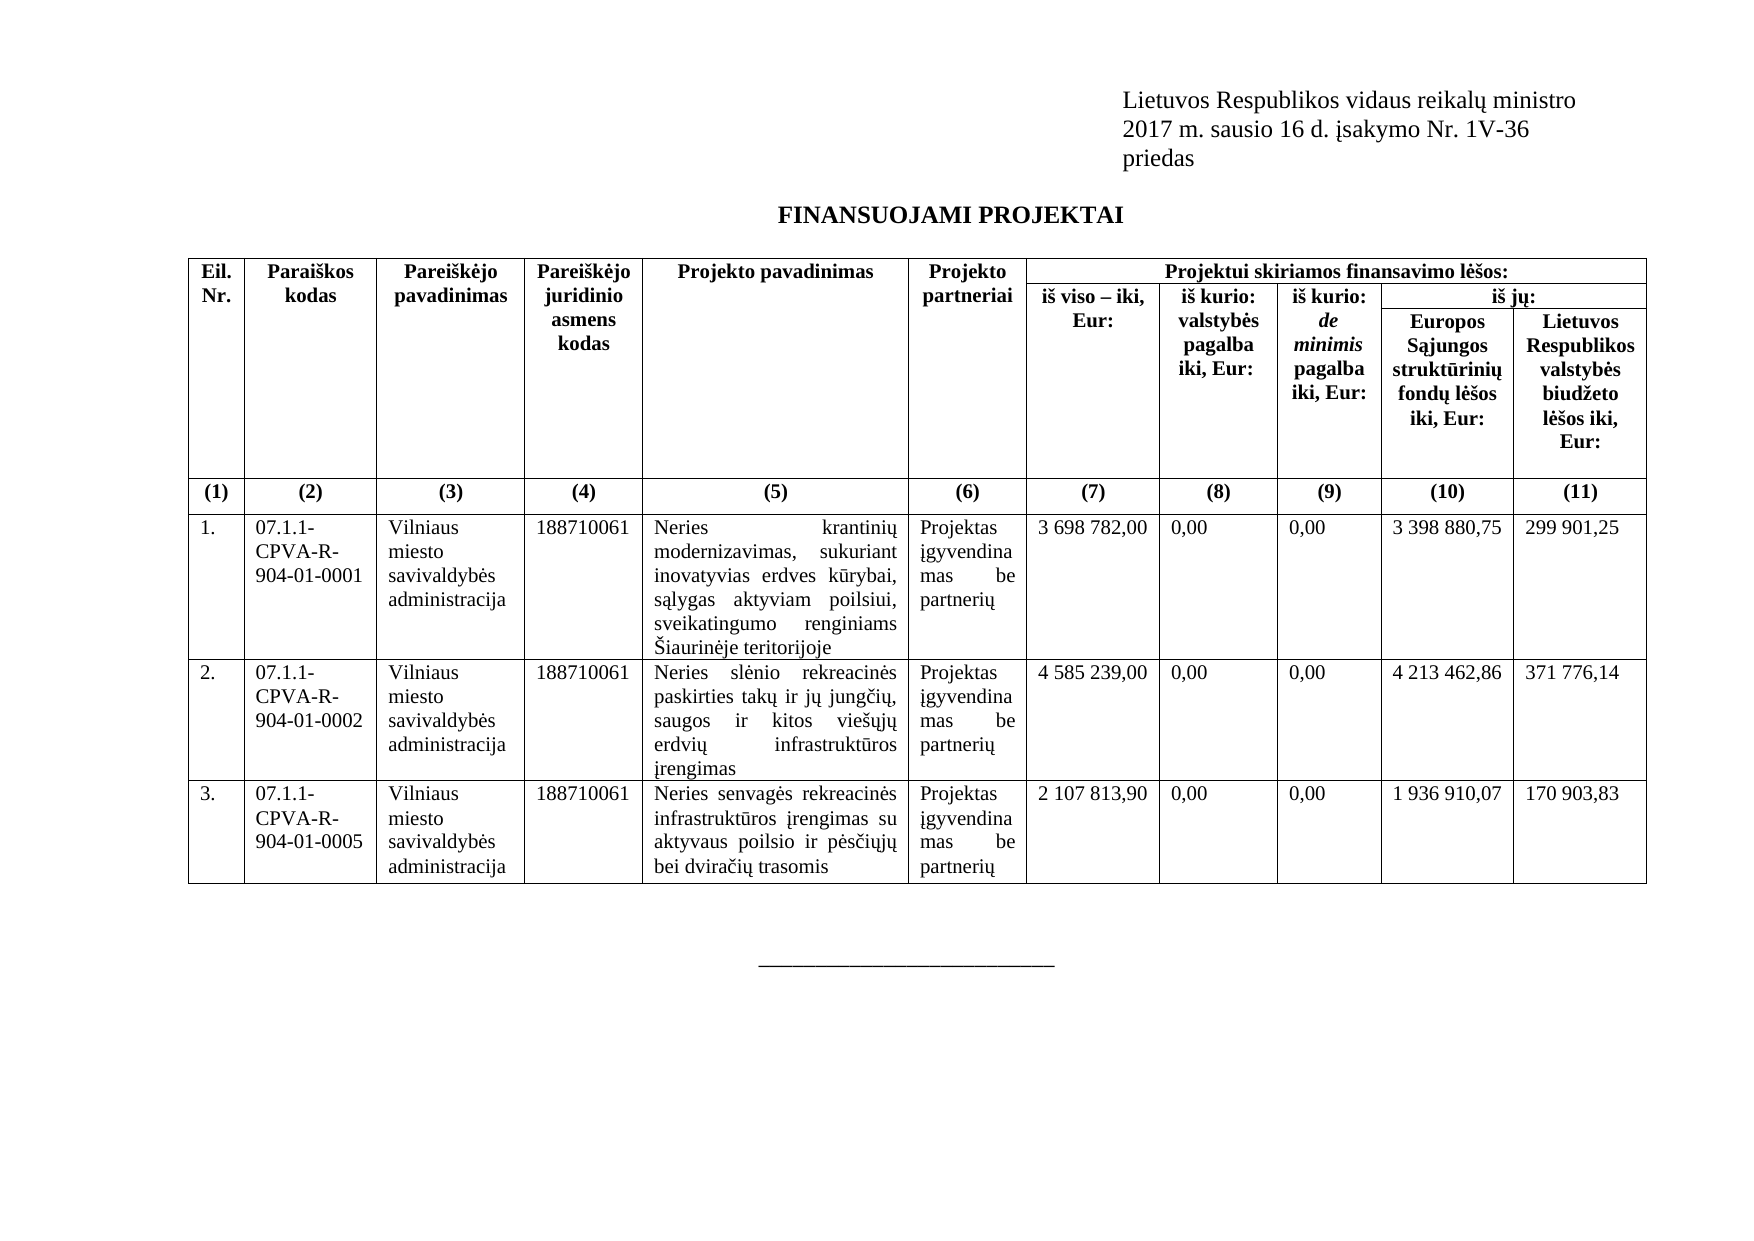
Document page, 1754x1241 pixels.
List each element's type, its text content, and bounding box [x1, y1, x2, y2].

table_cell 188710061 [525, 660, 642, 780]
table_cell Neries senvagės rekreacinės infrastruktūros įrengimas su aktyvaus poilsio ir pėsčiųjų bei dviračių trasomis [643, 781, 908, 883]
table_cell (8) [1160, 479, 1277, 513]
table_cell 0,00 [1160, 660, 1277, 780]
table_cell (1) [189, 479, 244, 513]
table_cell Neries slėnio rekreacinės paskirties takų ir jų jungčių, saugos ir kitos viešųjų erdvių infrastruktūros įrengimas [643, 660, 908, 780]
table_header Projekto pavadinimas [643, 259, 908, 478]
table_cell Europos Sąjungos struktūrinių fondų lėšos iki, Eur: [1382, 309, 1513, 478]
table_cell (9) [1278, 479, 1381, 513]
table_cell 0,00 [1160, 781, 1277, 883]
table_cell 1. [189, 515, 244, 659]
table_cell 3 398 880,75 [1382, 515, 1513, 659]
table_cell Projektas įgyvendinamas be partnerių [909, 781, 1026, 883]
table_header Pareiškėjo pavadinimas [377, 259, 524, 478]
text 2017 m. sausio 16 d. įsakymo Nr. 1V-36 [1122, 114, 1636, 143]
text Lietuvos Respublikos vidaus reikalų ministro [1122, 85, 1636, 114]
table_cell iš jų: [1382, 284, 1646, 308]
table_cell 07.1.1-CPVA-R-904-01-0002 [245, 660, 376, 780]
table_cell (7) [1027, 479, 1159, 513]
table_header Projektui skiriamos finansavimo lėšos: [1027, 259, 1646, 283]
table_cell Lietuvos Respublikos valstybės biudžeto lėšos iki, Eur: [1514, 309, 1646, 478]
table_cell 0,00 [1160, 515, 1277, 659]
table_cell 4 585 239,00 [1027, 660, 1159, 780]
table_cell 0,00 [1278, 515, 1381, 659]
table_cell (3) [377, 479, 524, 513]
table_cell 188710061 [525, 515, 642, 659]
table_cell 3 698 782,00 [1027, 515, 1159, 659]
table_cell Projektas įgyvendinamas be partnerių [909, 660, 1026, 780]
table_cell 2 107 813,90 [1027, 781, 1159, 883]
table_cell iš kurio: valstybės pagalba iki, Eur: [1160, 284, 1277, 478]
table_header Eil. Nr. [189, 259, 244, 478]
table_header Projekto partneriai [909, 259, 1026, 478]
text priedas [1122, 143, 1636, 172]
table_cell (11) [1514, 479, 1646, 513]
table_cell (4) [525, 479, 642, 513]
table_cell (10) [1382, 479, 1513, 513]
table_cell 3. [189, 781, 244, 883]
table_cell Vilniaus miesto savivaldybės administracija [377, 781, 524, 883]
table_cell Vilniaus miesto savivaldybės administracija [377, 660, 524, 780]
table_header Pareiškėjo juridinio asmens kodas [525, 259, 642, 478]
table_cell 188710061 [525, 781, 642, 883]
table_cell 1 936 910,07 [1382, 781, 1513, 883]
table_cell (6) [909, 479, 1026, 513]
text __________________________ [177, 942, 1636, 970]
table_cell 4 213 462,86 [1382, 660, 1513, 780]
table_cell Neries krantinių modernizavimas, sukuriant inovatyvias erdves kūrybai, sąlygas aktyviam poilsiui, sveikatingumo renginiams Šiaurinėje teritorijoje [643, 515, 908, 659]
table_cell Projektas įgyvendinamas be partnerių [909, 515, 1026, 659]
table_cell (2) [245, 479, 376, 513]
table_cell 299 901,25 [1514, 515, 1646, 659]
table_cell iš viso – iki, Eur: [1027, 284, 1159, 478]
text FINANSUOJAMI PROJEKTAI [177, 200, 1636, 229]
table_cell (5) [643, 479, 908, 513]
table_header Paraiškos kodas [245, 259, 376, 478]
table_cell 07.1.1-CPVA-R-904-01-0005 [245, 781, 376, 883]
table_cell 170 903,83 [1514, 781, 1646, 883]
table_cell Vilniaus miesto savivaldybės administracija [377, 515, 524, 659]
table_cell iš kurio: de minimis pagalba iki, Eur: [1278, 284, 1381, 478]
table_cell 2. [189, 660, 244, 780]
table_cell 0,00 [1278, 781, 1381, 883]
table_cell 371 776,14 [1514, 660, 1646, 780]
table_cell 0,00 [1278, 660, 1381, 780]
table_cell 07.1.1-CPVA-R-904-01-0001 [245, 515, 376, 659]
